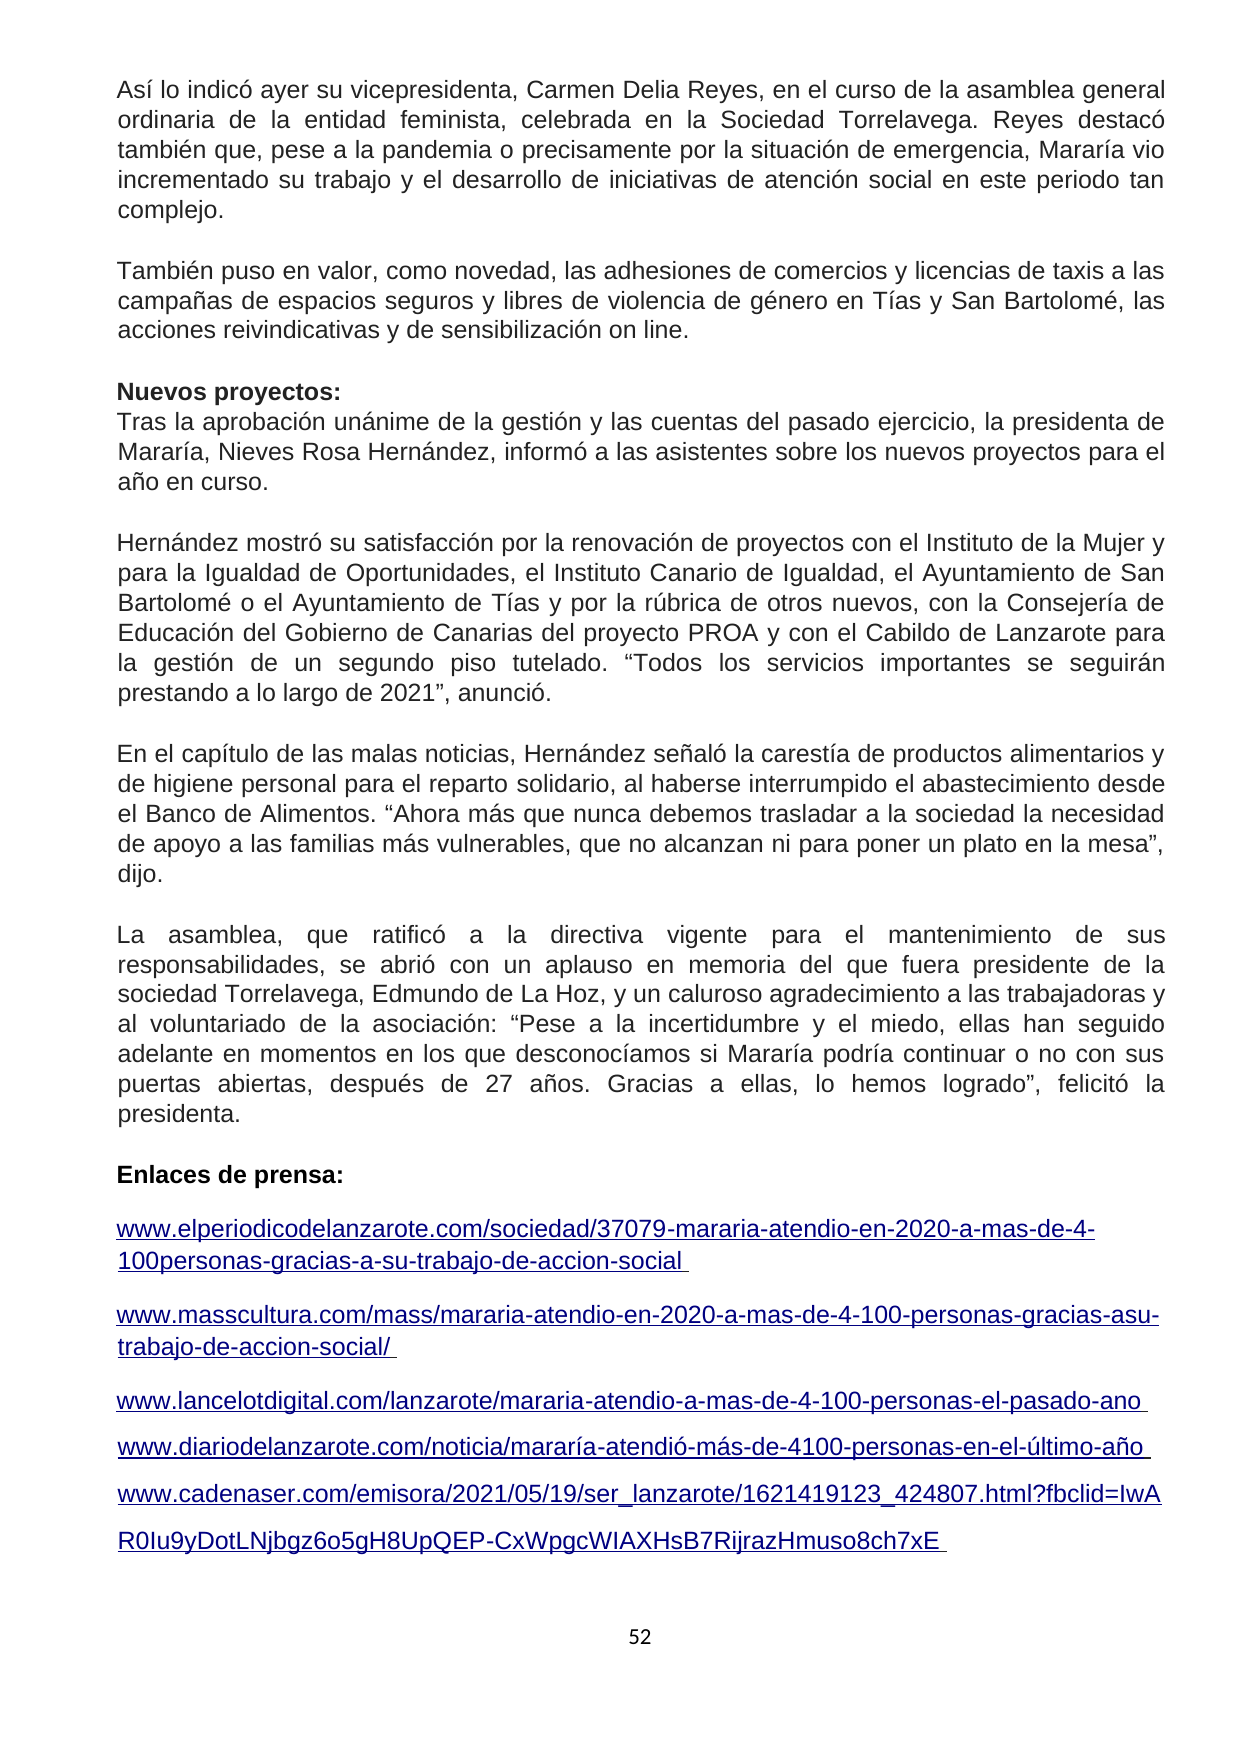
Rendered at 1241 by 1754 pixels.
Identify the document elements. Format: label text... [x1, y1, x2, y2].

text www.masscultura.com/mass/mararia-atendio-en-2020-a-mas-de-4-100-personas-gracias-asu-trabajo-de-accion-social/ [116, 1300, 1169, 1361]
text www.elperiodicodelanzarote.com/sociedad/37079-mararia-atendio-en-2020-a-mas-de-4-100personas-gracias-a-su-trabajo-de-accion-social [116, 1214, 1169, 1275]
text www.lancelotdigital.com/lanzarote/mararia-atendio-a-mas-de-4-100-personas-el-pasado-ano www.diariodelanzarote.com/noticia/mararía-atendió-más-de-4100-personas-en-el-último-año www.cadenaser.com/emisora/2021/05/19/ser_lanzarote/1621419123_424807.html?fbclid=IwA R0Iu9yDotLNjbgz6o5gH8UpQEP-CxWpgcWIAXHsB7RijrazHmuso8ch7xE [116, 1386, 1169, 1555]
text Tras la aprobación unánime de la gestión y las cuentas del pasado ejercicio, la presidenta de Mararía, Nieves Rosa Hernández, informó a las asistentes sobre los nuevos proyectos para el año en curso. [116, 407, 1167, 496]
text También puso en valor, como novedad, las adhesiones de comercios y licencias de taxis a las campañas de espacios seguros y libres de violencia de género en Tías y San Bartolomé, las acciones reivindicativas y de sensibilización on line. [116, 256, 1167, 344]
text Nuevos proyectos: [116, 377, 1196, 405]
text La asamblea, que ratificó a la directiva vigente para el mantenimiento de sus responsabilidades, se abrió con un aplauso en memoria del que fuera presidente de la sociedad Torrelavega, Edmundo de La Hoz, y un caluroso agradecimiento a las trabajadoras y al voluntariado de la asociación: “Pese a la incertidumbre y el miedo, ellas han seguido adelante en momentos en los que desconocíamos si Mararía podría continuar o no con sus puertas abiertas, después de 27 años. Gracias a ellas, lo hemos logrado”, felicitó la presidenta. [116, 920, 1167, 1128]
text Enlaces de prensa: [116, 1160, 1180, 1189]
text Así lo indicó ayer su vicepresidenta, Carmen Delia Reyes, en el curso de la asamblea general ordinaria de la entidad feminista, celebrada en la Sociedad Torrelavega. Reyes destacó también que, pese a la pandemia o precisamente por la situación de emergencia, Mararía vio incrementado su trabajo y el desarrollo de iniciativas de atención social en este periodo tan complejo. [116, 75, 1167, 223]
text Hernández mostró su satisfacción por la renovación de proyectos con el Instituto de la Mujer y para la Igualdad de Oportunidades, el Instituto Canario de Igualdad, el Ayuntamiento de San Bartolomé o el Ayuntamiento de Tías y por la rúbrica de otros nuevos, con la Consejería de Educación del Gobierno de Canarias del proyecto PROA y con el Cabildo de Lanzarote para la gestión de un segundo piso tutelado. “Todos los servicios importantes se seguirán prestando a lo largo de 2021”, anunció. [116, 528, 1167, 707]
text En el capítulo de las malas noticias, Hernández señaló la carestía de productos alimentarios y de higiene personal para el reparto solidario, al haberse interrumpido el abastecimiento desde el Banco de Alimentos. “Ahora más que nunca debemos trasladar a la sociedad la necesidad de apoyo a las familias más vulnerables, que no alcanzan ni para poner un plato en la mesa”, dijo. [116, 739, 1167, 887]
